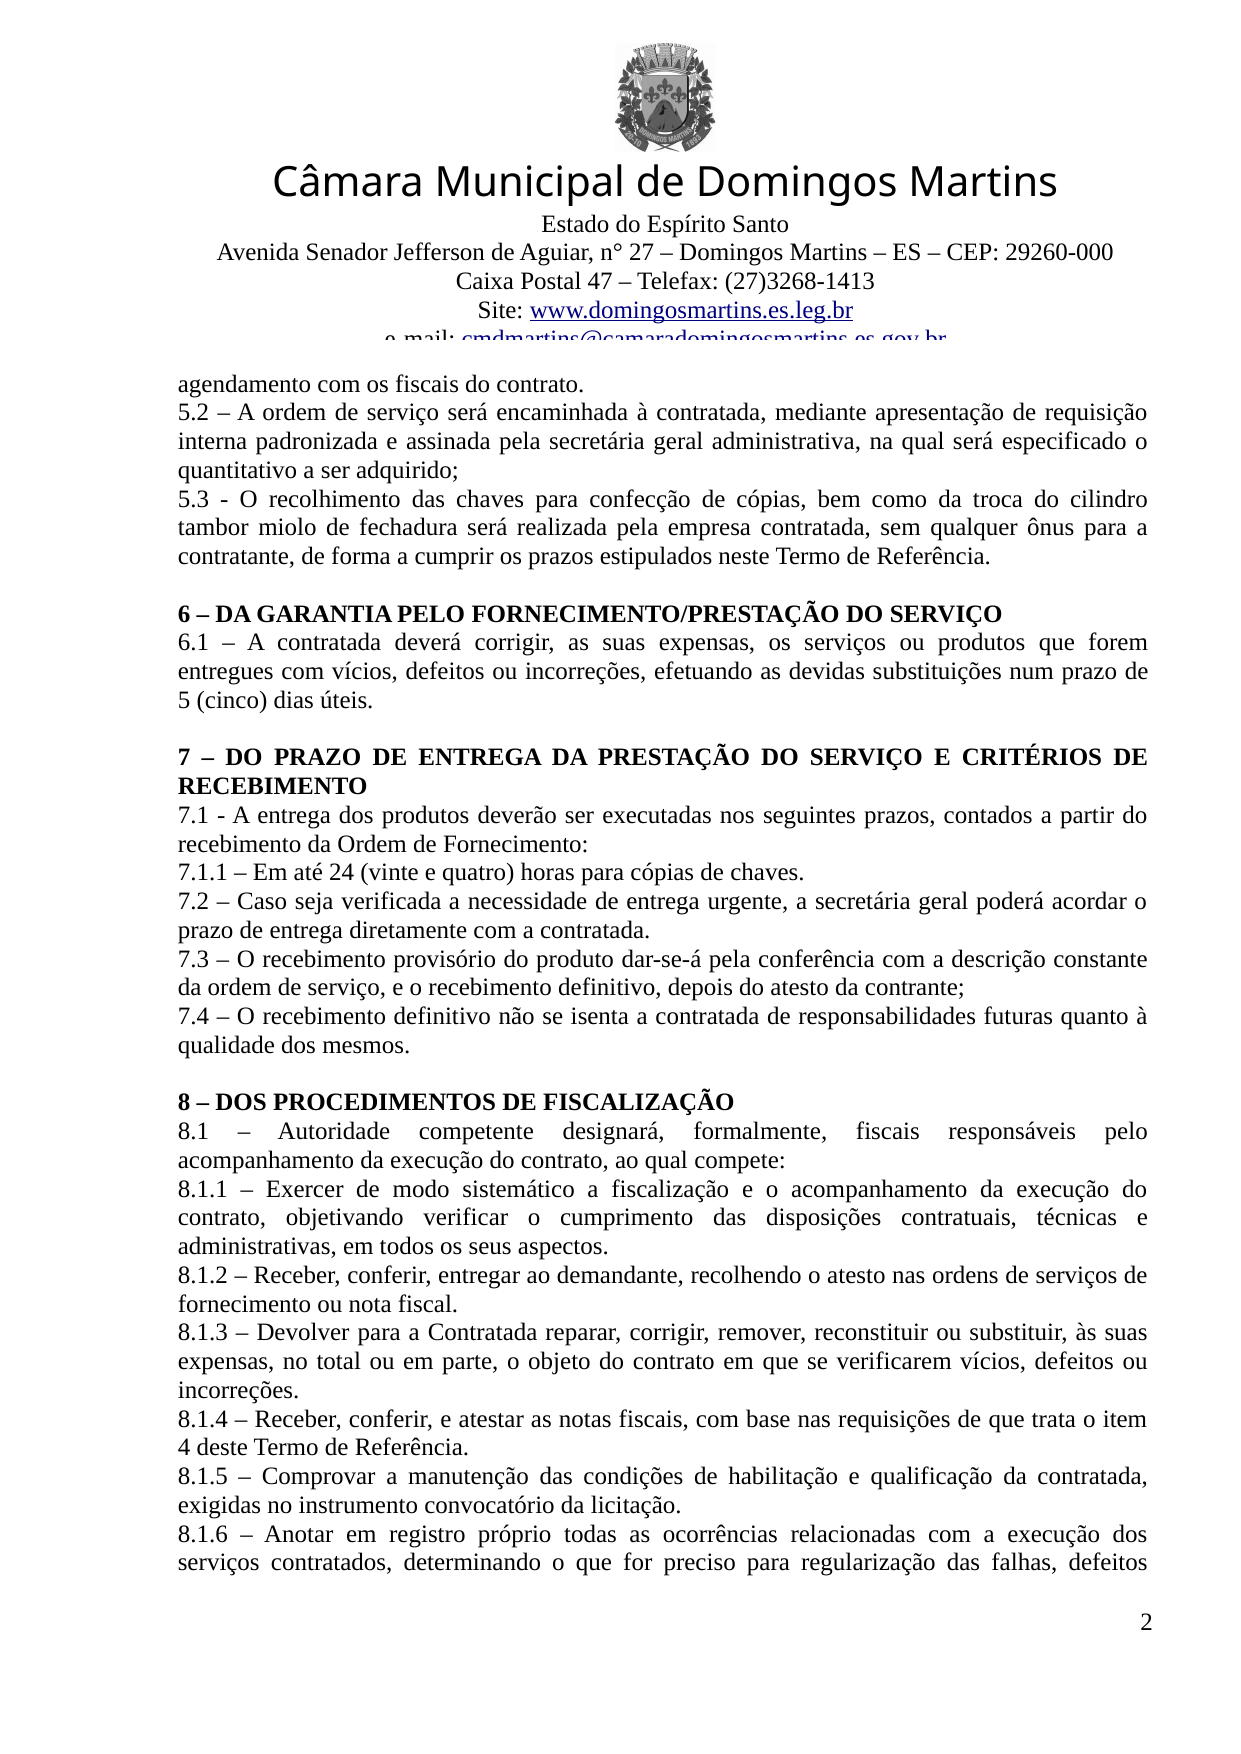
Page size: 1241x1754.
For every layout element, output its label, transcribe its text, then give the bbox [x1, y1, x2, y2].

text 7.1 - A entrega dos produtos deverão ser executadas nos seguintes prazos, contados a partir do recebimento da Ordem de Fornecimento: [178, 800, 1149, 857]
text 7 – DO PRAZO DE ENTREGA DA PRESTAÇÃO DO SERVIÇO E CRITÉRIOS DE RECEBIMENTO [178, 742, 1149, 800]
text 8.1.2 – Receber, conferir, entregar ao demandante, recolhendo o atesto nas ordens de serviços de fornecimento ou nota fiscal. [178, 1260, 1149, 1317]
text 7.2 – Caso seja verificada a necessidade de entrega urgente, a secretária geral poderá acordar o prazo de entrega diretamente com a contratada. [178, 886, 1149, 944]
text 8.1 – Autoridade competente designará, formalmente, fiscais responsáveis pelo acompanhamento da execução do contrato, ao qual compete: [178, 1116, 1149, 1174]
text 5.2 – A ordem de serviço será encaminhada à contratada, mediante apresentação de requisição interna padronizada e assinada pela secretária geral administrativa, na qual será especificado o quantitativo a ser adquirido; [178, 397, 1149, 484]
text 6 – DA GARANTIA PELO FORNECIMENTO/PRESTAÇÃO DO SERVIÇO [178, 599, 1149, 627]
text 6.1 – A contratada deverá corrigir, as suas expensas, os serviços ou produtos que forem entregues com vícios, defeitos ou incorreções, efetuando as devidas substituições num prazo de 5 (cinco) dias úteis. [178, 627, 1149, 714]
text 8.1.1 – Exercer de modo sistemático a fiscalização e o acompanhamento da execução do contrato, objetivando verificar o cumprimento das disposições contratuais, técnicas e administrativas, em todos os seus aspectos. [178, 1174, 1149, 1260]
text 7.3 – O recebimento provisório do produto dar-se-á pela conferência com a descrição constante da ordem de serviço, e o recebimento definitivo, depois do atesto da contrante; [178, 944, 1149, 1001]
text 8 – DOS PROCEDIMENTOS DE FISCALIZAÇÃO [178, 1087, 1149, 1116]
text 8.1.4 – Receber, conferir, e atestar as notas fiscais, com base nas requisições de que trata o item 4 deste Termo de Referência. [178, 1404, 1149, 1461]
text 8.1.5 – Comprovar a manutenção das condições de habilitação e qualificação da contratada, exigidas no instrumento convocatório da licitação. [178, 1461, 1149, 1519]
text 8.1.6 – Anotar em registro próprio todas as ocorrências relacionadas com a execução dos serviços contratados, determinando o que for preciso para regularização das falhas, defeitos [178, 1519, 1149, 1576]
text 7.4 – O recebimento definitivo não se isenta a contratada de responsabilidades futuras quanto à qualidade dos mesmos. [178, 1001, 1149, 1059]
text 7.1.1 – Em até 24 (vinte e quatro) horas para cópias de chaves. [178, 857, 1149, 886]
text agendamento com os fiscais do contrato. [178, 369, 1149, 397]
text 5.3 - O recolhimento das chaves para confecção de cópias, bem como da troca do cilindro tambor miolo de fechadura será realizada pela empresa contratada, sem qualquer ônus para a contratante, de forma a cumprir os prazos estipulados neste Termo de Referência. [178, 484, 1149, 570]
text 8.1.3 – Devolver para a Contratada reparar, corrigir, remover, reconstituir ou substituir, às suas expensas, no total ou em parte, o objeto do contrato em que se verificarem vícios, defeitos ou incorreções. [178, 1317, 1149, 1404]
